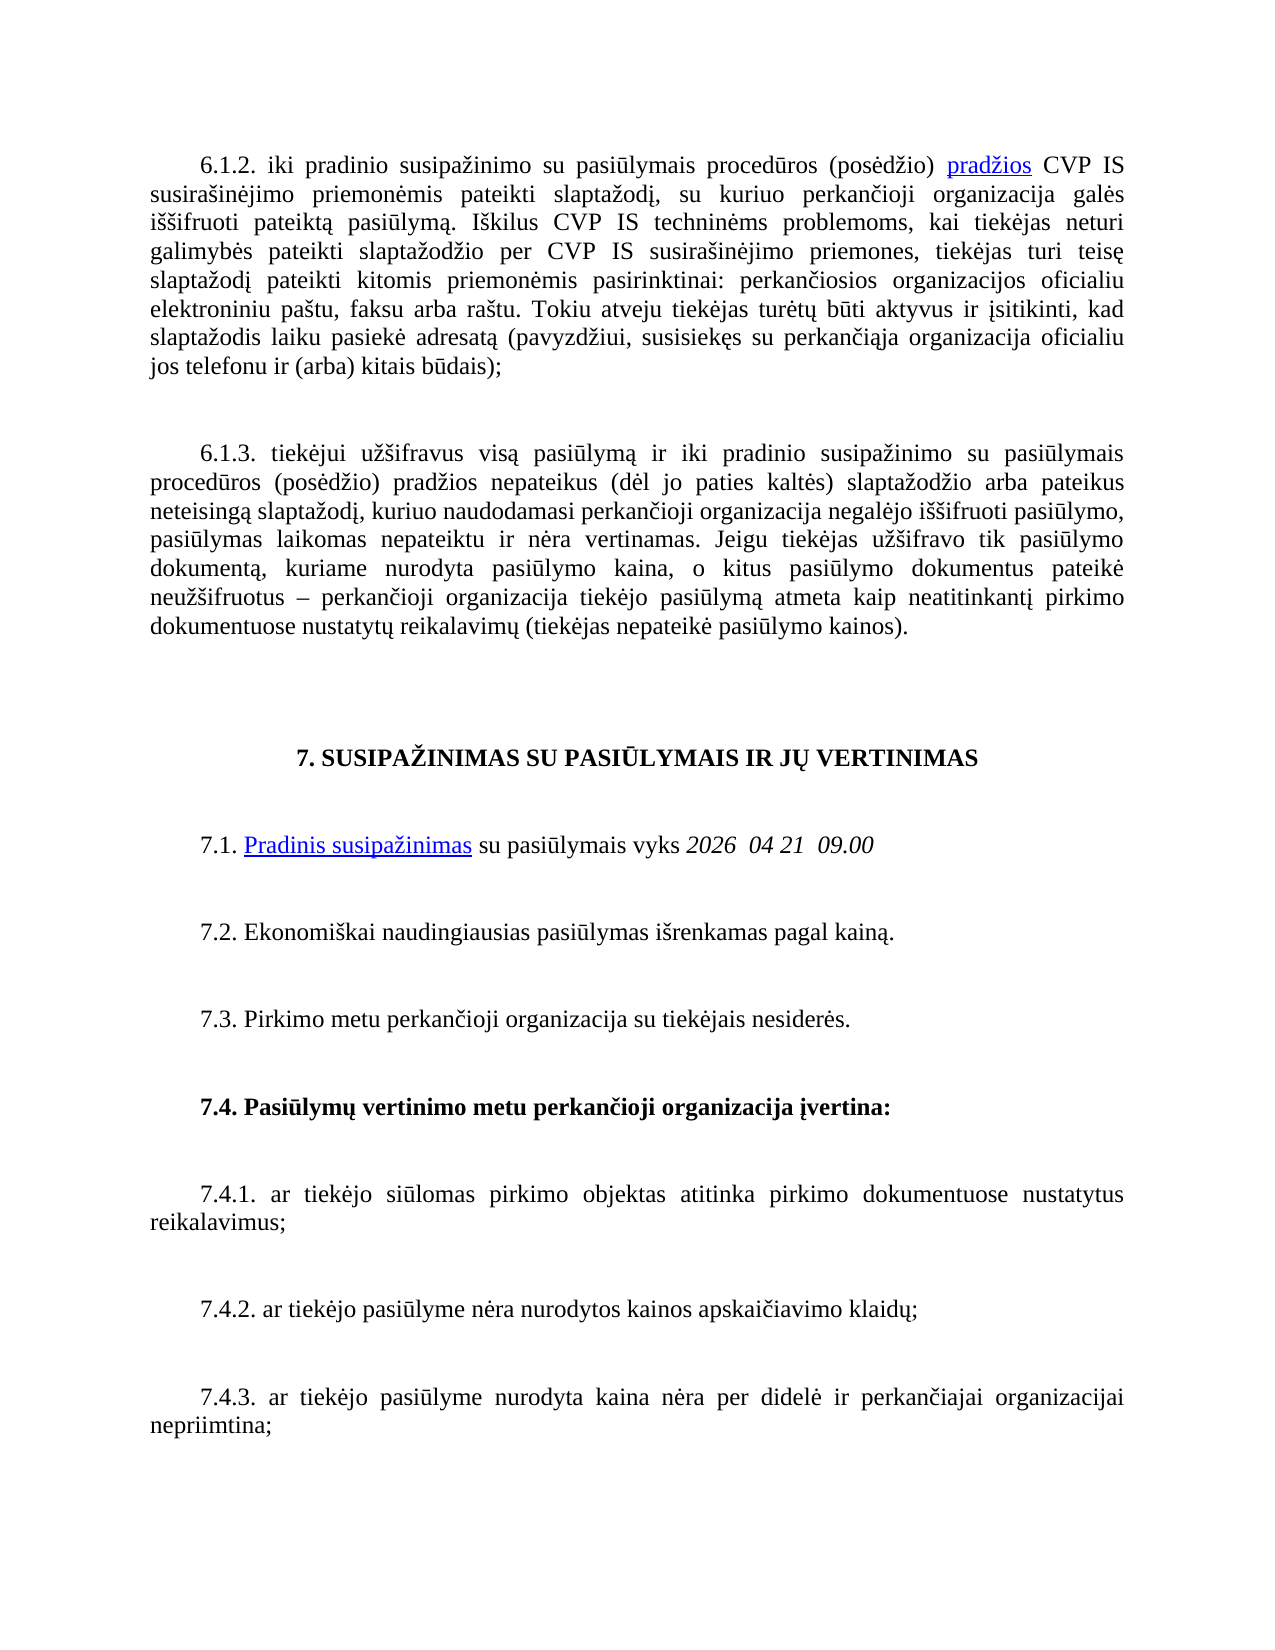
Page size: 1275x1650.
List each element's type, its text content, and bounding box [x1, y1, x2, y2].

text 6.1.2. iki pradinio susipažinimo su pasiūlymais procedūros (posėdžio) pradžios CVP IS susirašinėjimo priemonėmis pateikti slaptažodį, su kuriuo perkančioji organizacija galės iššifruoti pateiktą pasiūlymą. Iškilus CVP IS techninėms problemoms, kai tiekėjas neturi galimybės pateikti slaptažodžio per CVP IS susirašinėjimo priemones, tiekėjas turi teisę slaptažodį pateikti kitomis priemonėmis pasirinktinai: perkančiosios organizacijos oficialiu elektroniniu paštu, faksu arba raštu. Tokiu atveju tiekėjas turėtų būti aktyvus ir įsitikinti, kad slaptažodis laiku pasiekė adresatą (pavyzdžiui, susisiekęs su perkančiąja organizacija oficialiu jos telefonu ir (arba) kitais būdais); [150, 150, 1125, 380]
text 7. SUSIPAŽINIMAS SU PASIŪLYMAIS IR JŲ VERTINIMAS [150, 743, 1125, 772]
text 7.4.3. ar tiekėjo pasiūlyme nurodyta kaina nėra per didelė ir perkančiajai organizacijai nepriimtina; [150, 1382, 1125, 1439]
text 6.1.3. tiekėjui užšifravus visą pasiūlymą ir iki pradinio susipažinimo su pasiūlymais procedūros (posėdžio) pradžios nepateikus (dėl jo paties kaltės) slaptažodžio arba pateikus neteisingą slaptažodį, kuriuo naudodamasi perkančioji organizacija negalėjo iššifruoti pasiūlymo, pasiūlymas laikomas nepateiktu ir nėra vertinamas. Jeigu tiekėjas užšifravo tik pasiūlymo dokumentą, kuriame nurodyta pasiūlymo kaina, o kitus pasiūlymo dokumentus pateikė neužšifruotus – perkančioji organizacija tiekėjo pasiūlymą atmeta kaip neatitinkantį pirkimo dokumentuose nustatytų reikalavimų (tiekėjas nepateikė pasiūlymo kainos). [150, 438, 1125, 639]
text 7.3. Pirkimo metu perkančioji organizacija su tiekėjais nesiderės. [150, 1004, 1125, 1033]
text 7.4.2. ar tiekėjo pasiūlyme nėra nurodytos kainos apskaičiavimo klaidų; [150, 1294, 1125, 1323]
text 7.4. Pasiūlymų vertinimo metu perkančioji organizacija įvertina: [150, 1092, 1125, 1120]
text 7.4.1. ar tiekėjo siūlomas pirkimo objektas atitinka pirkimo dokumentuose nustatytus reikalavimus; [150, 1179, 1125, 1236]
text 7.1. Pradinis susipažinimas su pasiūlymais vyks 2026 04 21 09.00 [150, 830, 1125, 859]
text 7.2. Ekonomiškai naudingiausias pasiūlymas išrenkamas pagal kainą. [150, 917, 1125, 946]
